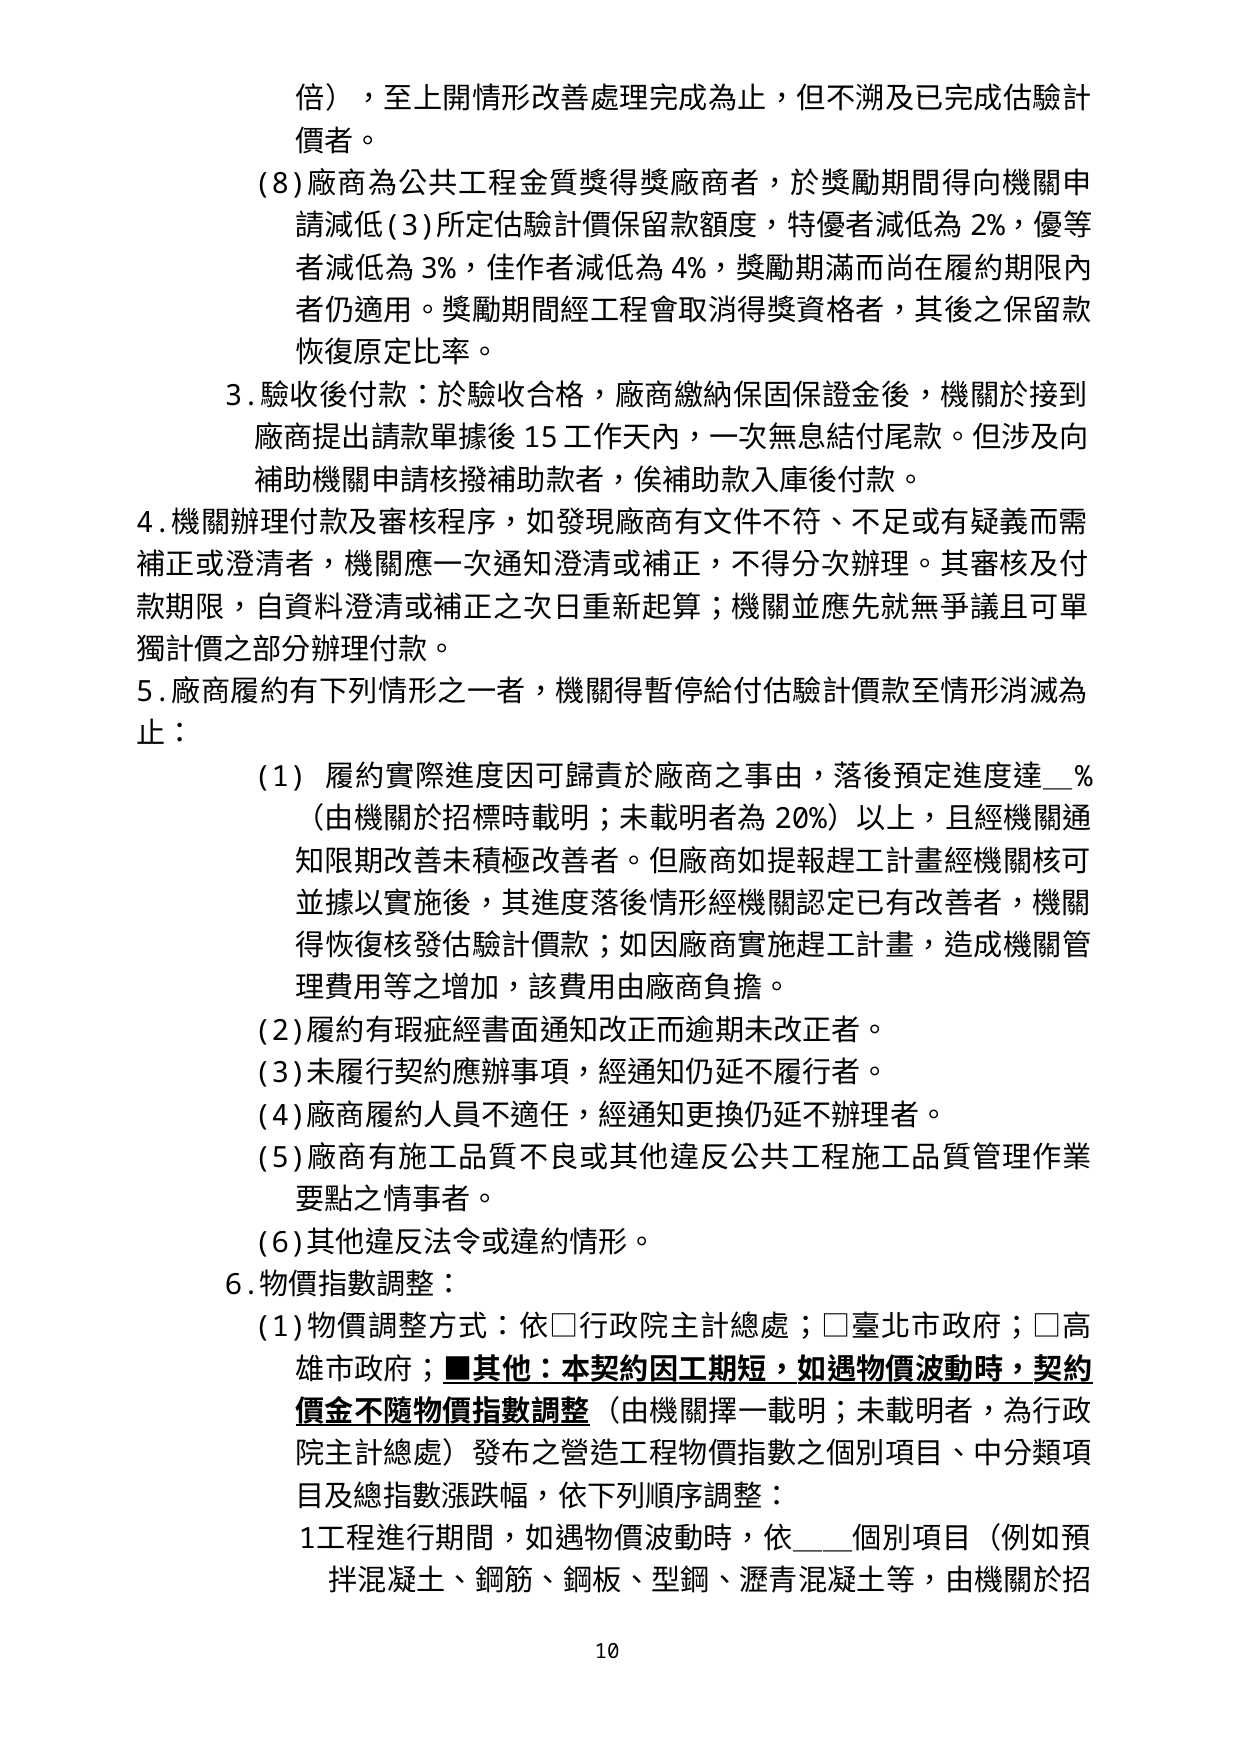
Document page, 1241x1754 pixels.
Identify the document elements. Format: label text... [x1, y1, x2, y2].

text 6.物價指數調整： [224, 1261, 1090, 1303]
text (8)廠商為公共工程金質獎得獎廠商者，於獎勵期間得向機關申請減低(3)所定估驗計價保留款額度，特優者減低為2%，優等者減低為3%，佳作者減低為4%，獎勵期滿而尚在履約期限內者仍適用。獎勵期間經工程會取消得獎資格者，其後之保留款恢復原定比率。 [254, 159, 1092, 371]
text 4.機關辦理付款及審核程序，如發現廠商有文件不符、不足或有疑義而需補正或澄清者，機關應一次通知澄清或補正，不得分次辦理。其審核及付款期限，自資料澄清或補正之次日重新起算；機關並應先就無爭議且可單獨計價之部分辦理付款。 [136, 498, 1090, 668]
text 倍），至上開情形改善處理完成為止，但不溯及已完成估驗計價者。 [254, 75, 1092, 159]
text (1) 履約實際進度因可歸責於廠商之事由，落後預定進度達＿%（由機關於招標時載明；未載明者為20%）以上，且經機關通知限期改善未積極改善者。但廠商如提報趕工計畫經機關核可並據以實施後，其進度落後情形經機關認定已有改善者，機關得恢復核發估驗計價款；如因廠商實施趕工計畫，造成機關管理費用等之增加，該費用由廠商負擔。 [254, 752, 1092, 1006]
text (4)廠商履約人員不適任，經通知更換仍延不辦理者。 [254, 1091, 1092, 1133]
text 1工程進行期間，如遇物價波動時，依＿＿個別項目（例如預拌混凝土、鋼筋、鋼板、型鋼、瀝青混凝土等，由機關於招 [298, 1514, 1092, 1599]
text (1)物價調整方式：依□行政院主計總處；□臺北市政府；□高雄市政府；■其他：本契約因工期短，如遇物價波動時，契約價金不隨物價指數調整（由機關擇一載明；未載明者，為行政院主計總處）發布之營造工程物價指數之個別項目、中分類項目及總指數漲跌幅，依下列順序調整： [254, 1303, 1092, 1514]
text (3)未履行契約應辦事項，經通知仍延不履行者。 [254, 1049, 1092, 1091]
text 5.廠商履約有下列情形之一者，機關得暫停給付估驗計價款至情形消滅為止： [136, 668, 1090, 752]
text (5)廠商有施工品質不良或其他違反公共工程施工品質管理作業要點之情事者。 [254, 1133, 1092, 1218]
text (2)履約有瑕疵經書面通知改正而逾期未改正者。 [254, 1006, 1092, 1049]
text 3.驗收後付款：於驗收合格，廠商繳納保固保證金後，機關於接到廠商提出請款單據後15工作天內，一次無息結付尾款。但涉及向補助機關申請核撥補助款者，俟補助款入庫後付款。 [224, 371, 1090, 498]
text (6)其他違反法令或違約情形。 [254, 1218, 1092, 1261]
